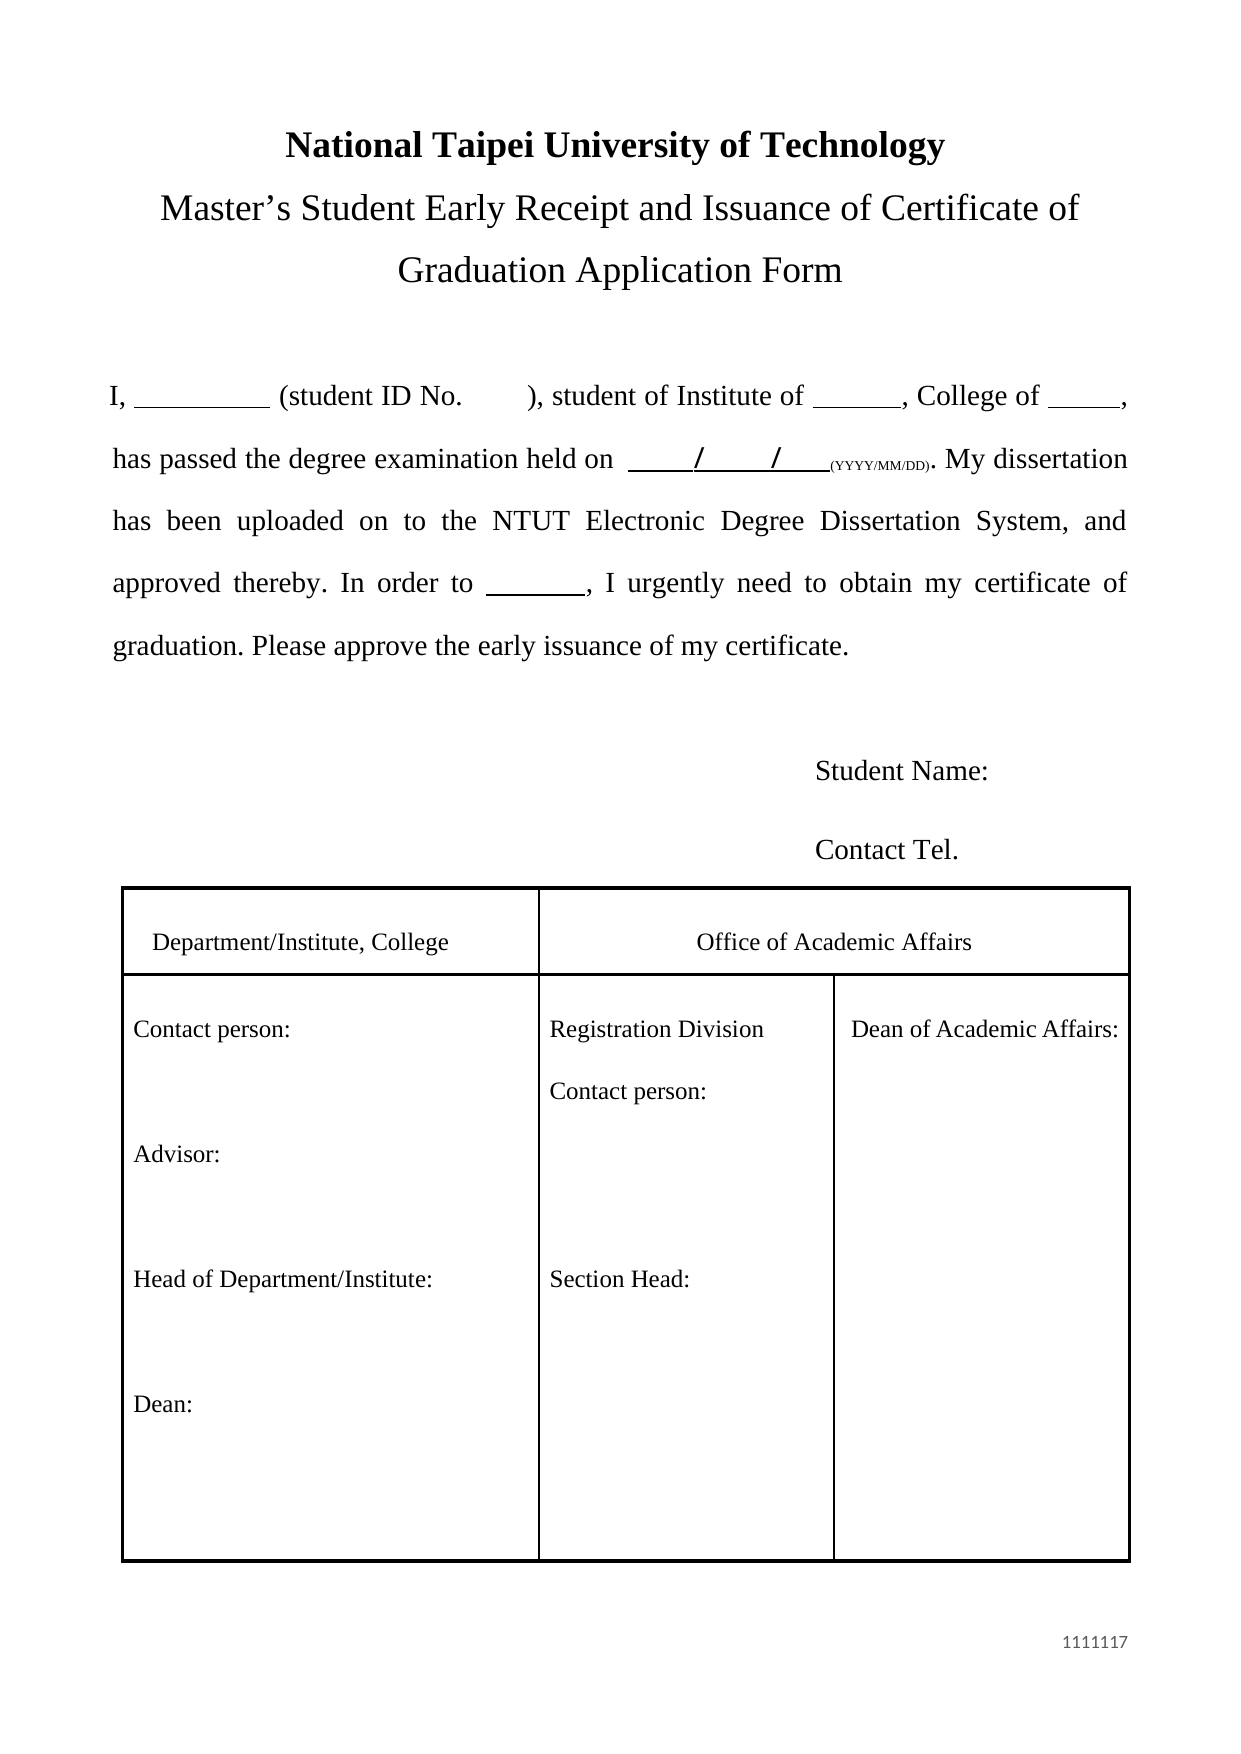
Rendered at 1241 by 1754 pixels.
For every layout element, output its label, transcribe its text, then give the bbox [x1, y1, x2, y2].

table_cell Contact person: Advisor: Head of Department/Institute: Dean: [124, 976, 538, 1559]
text Master’s Student Early Receipt and Issuance of Certificate of Graduation Application Form [112, 165, 1128, 290]
table_cell Dean of Academic Affairs: [835, 976, 1128, 1559]
text Contact Tel. [815, 807, 1128, 869]
text National Taipei University of Technology [112, 103, 1128, 165]
text Student Name: [815, 728, 1128, 790]
table_cell Registration Division Contact person: Section Head: [540, 976, 833, 1559]
table_header Department/Institute, College [124, 890, 538, 973]
text I, (student ID No. ), student of Institute of , College of , has passed the degree examination held on / / (YYYY/MM/DD). My dissertation has been uploaded on to the NTUT Electronic Degree Dissertation System, and approved thereby. In order to , I urgently need to obtain my certificate of graduation. Please approve the early issuance of my certificate. [102, 353, 1128, 665]
table_header Office of Academic Affairs [540, 890, 1128, 973]
